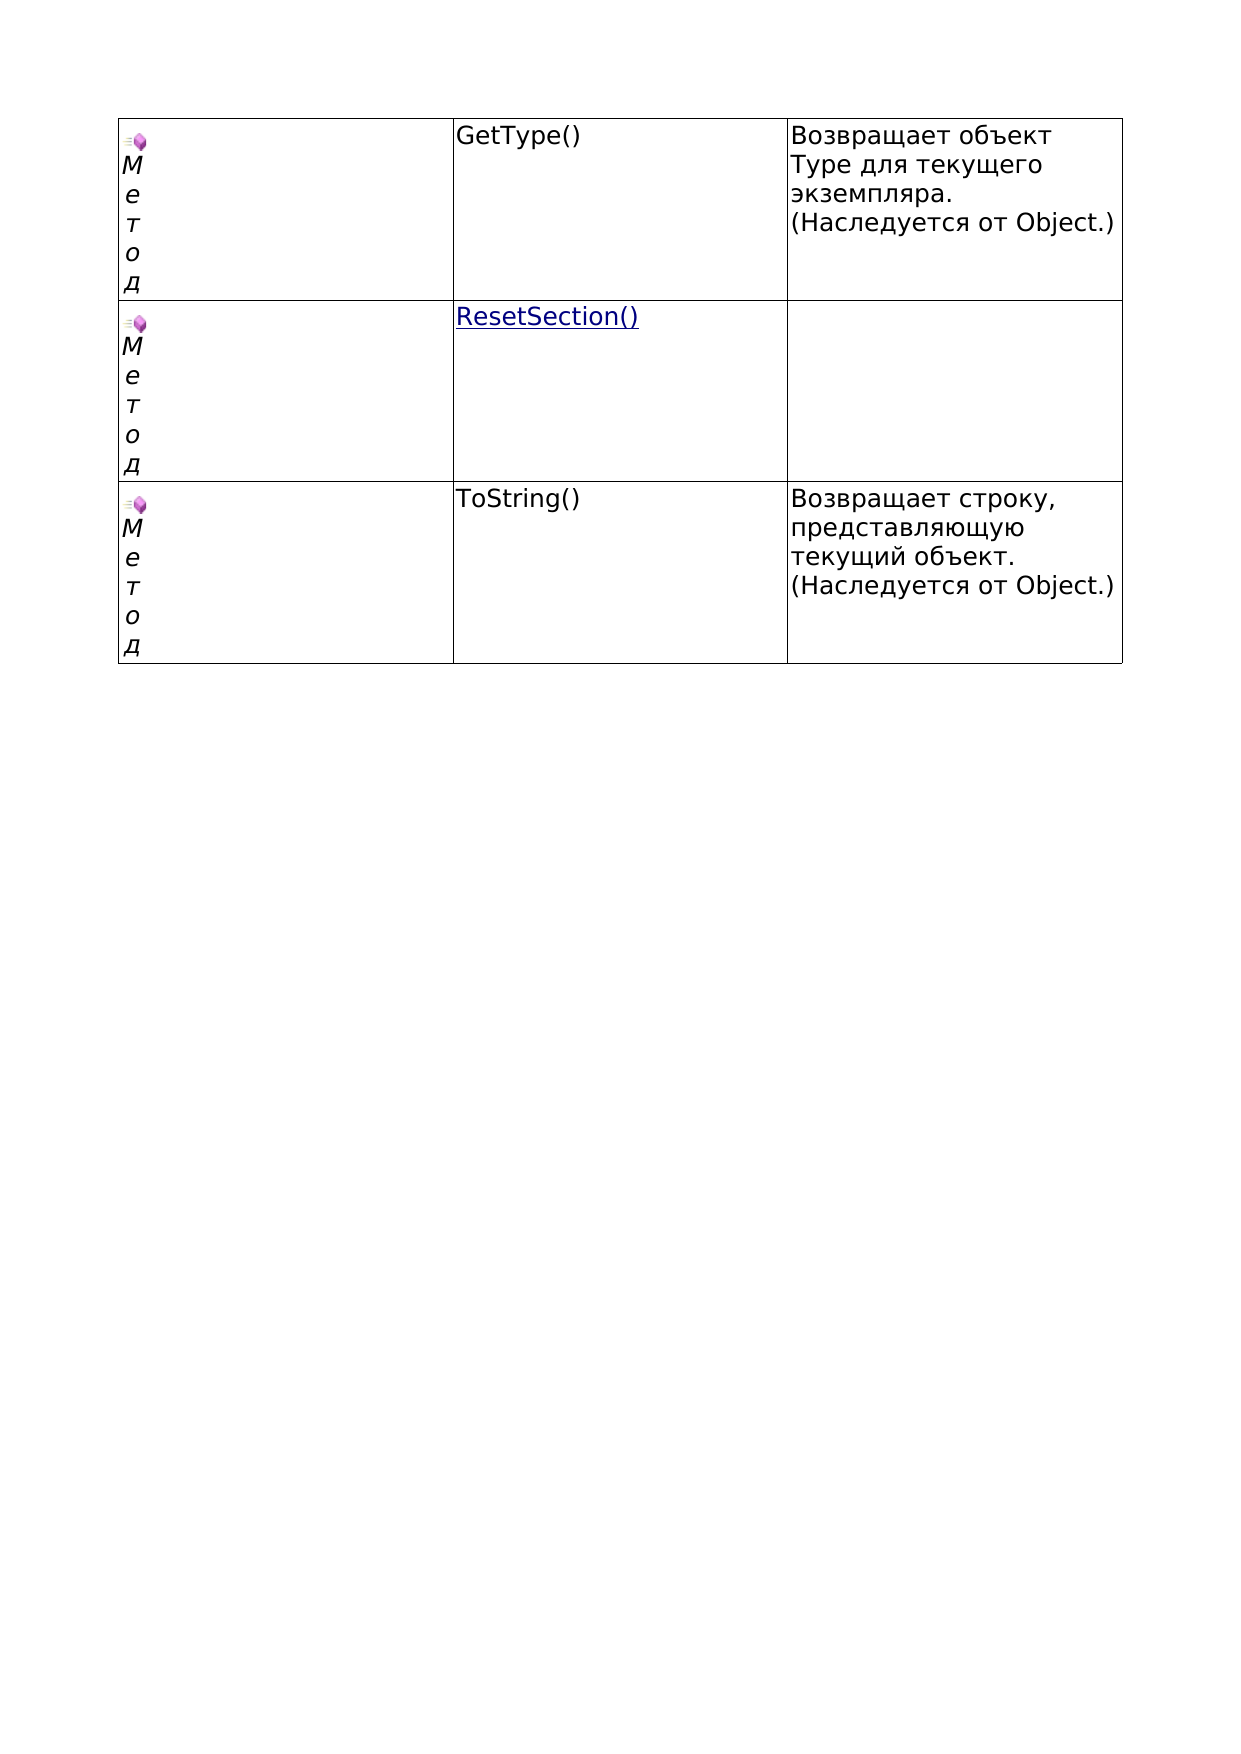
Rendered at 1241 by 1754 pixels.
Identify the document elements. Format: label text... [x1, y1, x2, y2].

table_cell GetType() [454, 119, 787, 299]
table_cell [788, 301, 1122, 481]
table_cell [119, 119, 453, 299]
table_cell Возвращает строку, представляющую текущий объект. (Наследуется от Object.) [788, 482, 1122, 662]
table_cell [119, 482, 453, 662]
table_cell [119, 301, 453, 481]
picture [121, 496, 147, 514]
table_cell Возвращает объект Type для текущего экземпляра. (Наследуется от Object.) [788, 119, 1122, 299]
table_cell ToString() [454, 482, 787, 662]
table_cell ResetSection() [454, 301, 787, 481]
picture [121, 315, 147, 333]
picture [121, 133, 147, 151]
